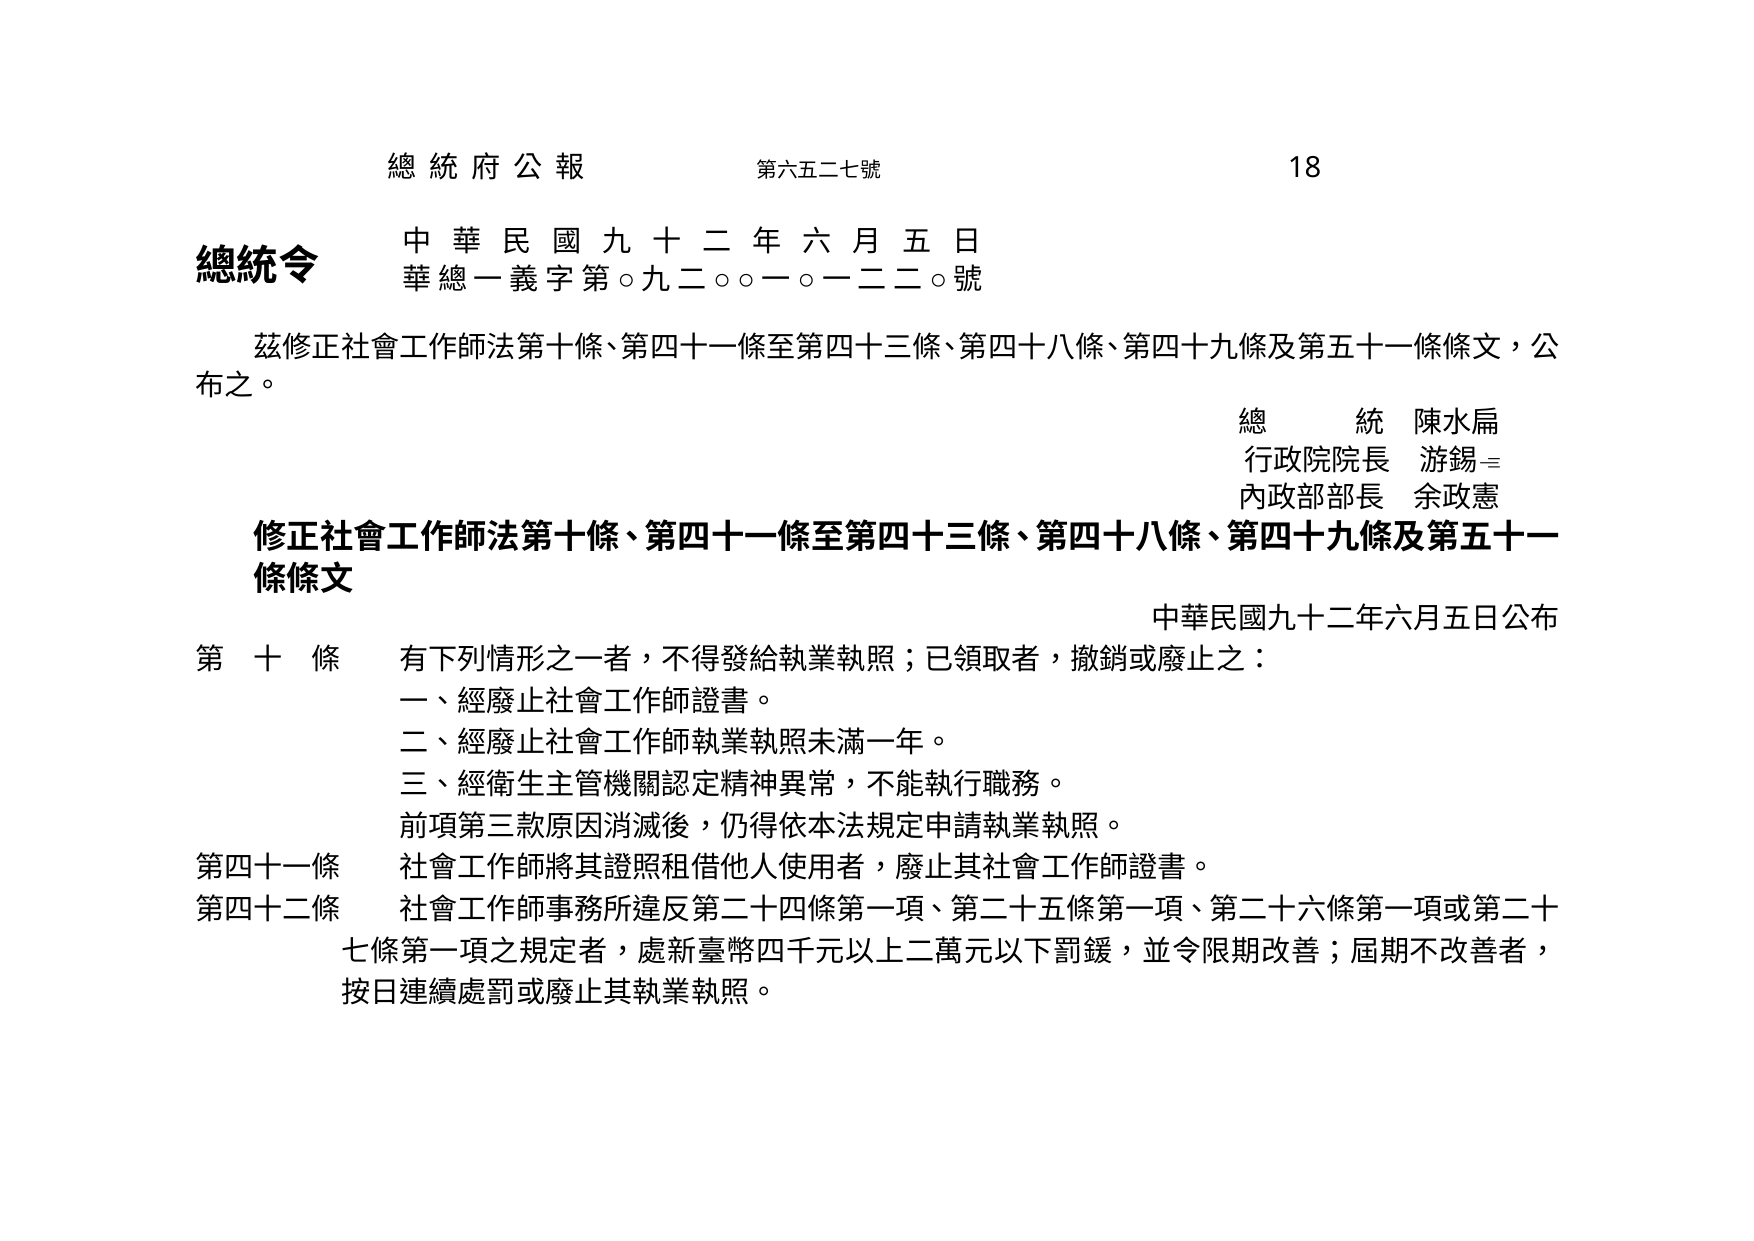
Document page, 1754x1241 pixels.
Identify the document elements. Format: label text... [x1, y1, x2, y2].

text 內政部部長 余政憲 [195, 478, 1501, 515]
text 總 統 陳水扁 [195, 403, 1501, 440]
text 二、經廢止社會工作師執業執照未滿一年。 [399, 719, 1559, 761]
text 前項第三款原因消滅後，仍得依本法規定申請執業執照。 [341, 803, 1559, 844]
text 三、經衛生主管機關認定精神異常，不能執行職務。 [399, 761, 1559, 803]
text 行政院院長 游錫 [195, 440, 1501, 478]
table_header 中華民國九十二年六月五日 華總一義字第○九二○○一○一二二○號 [399, 222, 986, 328]
text 第四十一條 社會工作師將其證照租借他人使用者，廢止其社會工作師證書。 [195, 844, 1559, 886]
text 第四十二條 社會工作師事務所違反第二十四條第一項、第二十五條第一項、第二十六條第一項或第二十七條第一項之規定者，處新臺幣四千元以上二萬元以下罰鍰，並令限期改善；屆期不改善者，按日連續處罰或廢止其執業執照。 [195, 886, 1559, 1011]
table_header 總統令 [192, 222, 399, 328]
text 一、經廢止社會工作師證書。 [399, 678, 1559, 719]
text 中華民國九十二年六月五日公布 [195, 599, 1559, 636]
text 第 十 條 有下列情形之一者，不得發給執業執照；已領取者，撤銷或廢止之： [195, 636, 1559, 678]
text 茲修正社會工作師法第十條、第四十一條至第四十三條、第四十八條、第四十九條及第五十一條條文，公布之。 [195, 328, 1559, 403]
text 修正社會工作師法第十條、第四十一條至第四十三條、第四十八條、第四十九條及第五十一條條文 [253, 515, 1559, 599]
